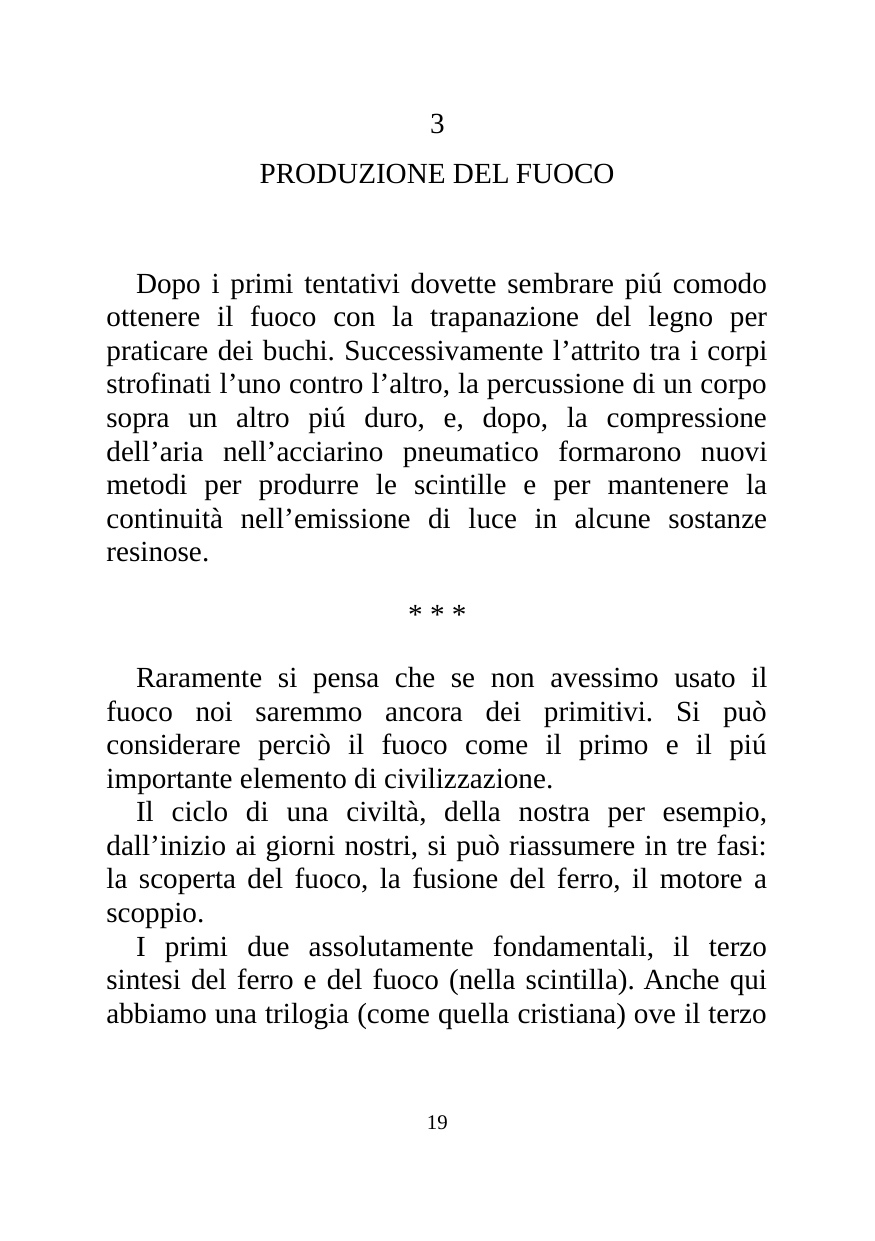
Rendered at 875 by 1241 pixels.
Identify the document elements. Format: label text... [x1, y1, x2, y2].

text Il ciclo di una civiltà, della nostra per esempio, dall’inizio ai giorni nostri, si può riassumere in tre fasi: la scoperta del fuoco, la fusione del ferro, il motore a scoppio. [106, 794, 768, 929]
text I primi due assolutamente fondamentali, il terzo sintesi del ferro e del fuoco (nella scintilla). Anche qui abbiamo una trilogia (come quella cristiana) ove il terzo [106, 929, 768, 1029]
text Dopo i primi tentativi dovette sembrare piú comodo ottenere il fuoco con la trapanazione del legno per praticare dei buchi. Successivamente l’attrito tra i corpi strofinati l’uno contro l’altro, la percussione di un corpo sopra un altro piú duro, e, dopo, la compressione dell’aria nell’acciarino pneumatico formarono nuovi metodi per produrre le scintille e per mantenere la continuità nell’emissione di luce in alcune sostanze resinose. [106, 266, 768, 568]
subtitle 3 PRODUZIONE DEL FUOCO [106, 106, 768, 190]
text Raramente si pensa che se non avessimo usato il fuoco noi saremmo ancora dei primitivi. Si può considerare perciò il fuoco come il primo e il piú importante elemento di civilizzazione. [106, 660, 768, 794]
text * * * [106, 597, 768, 631]
